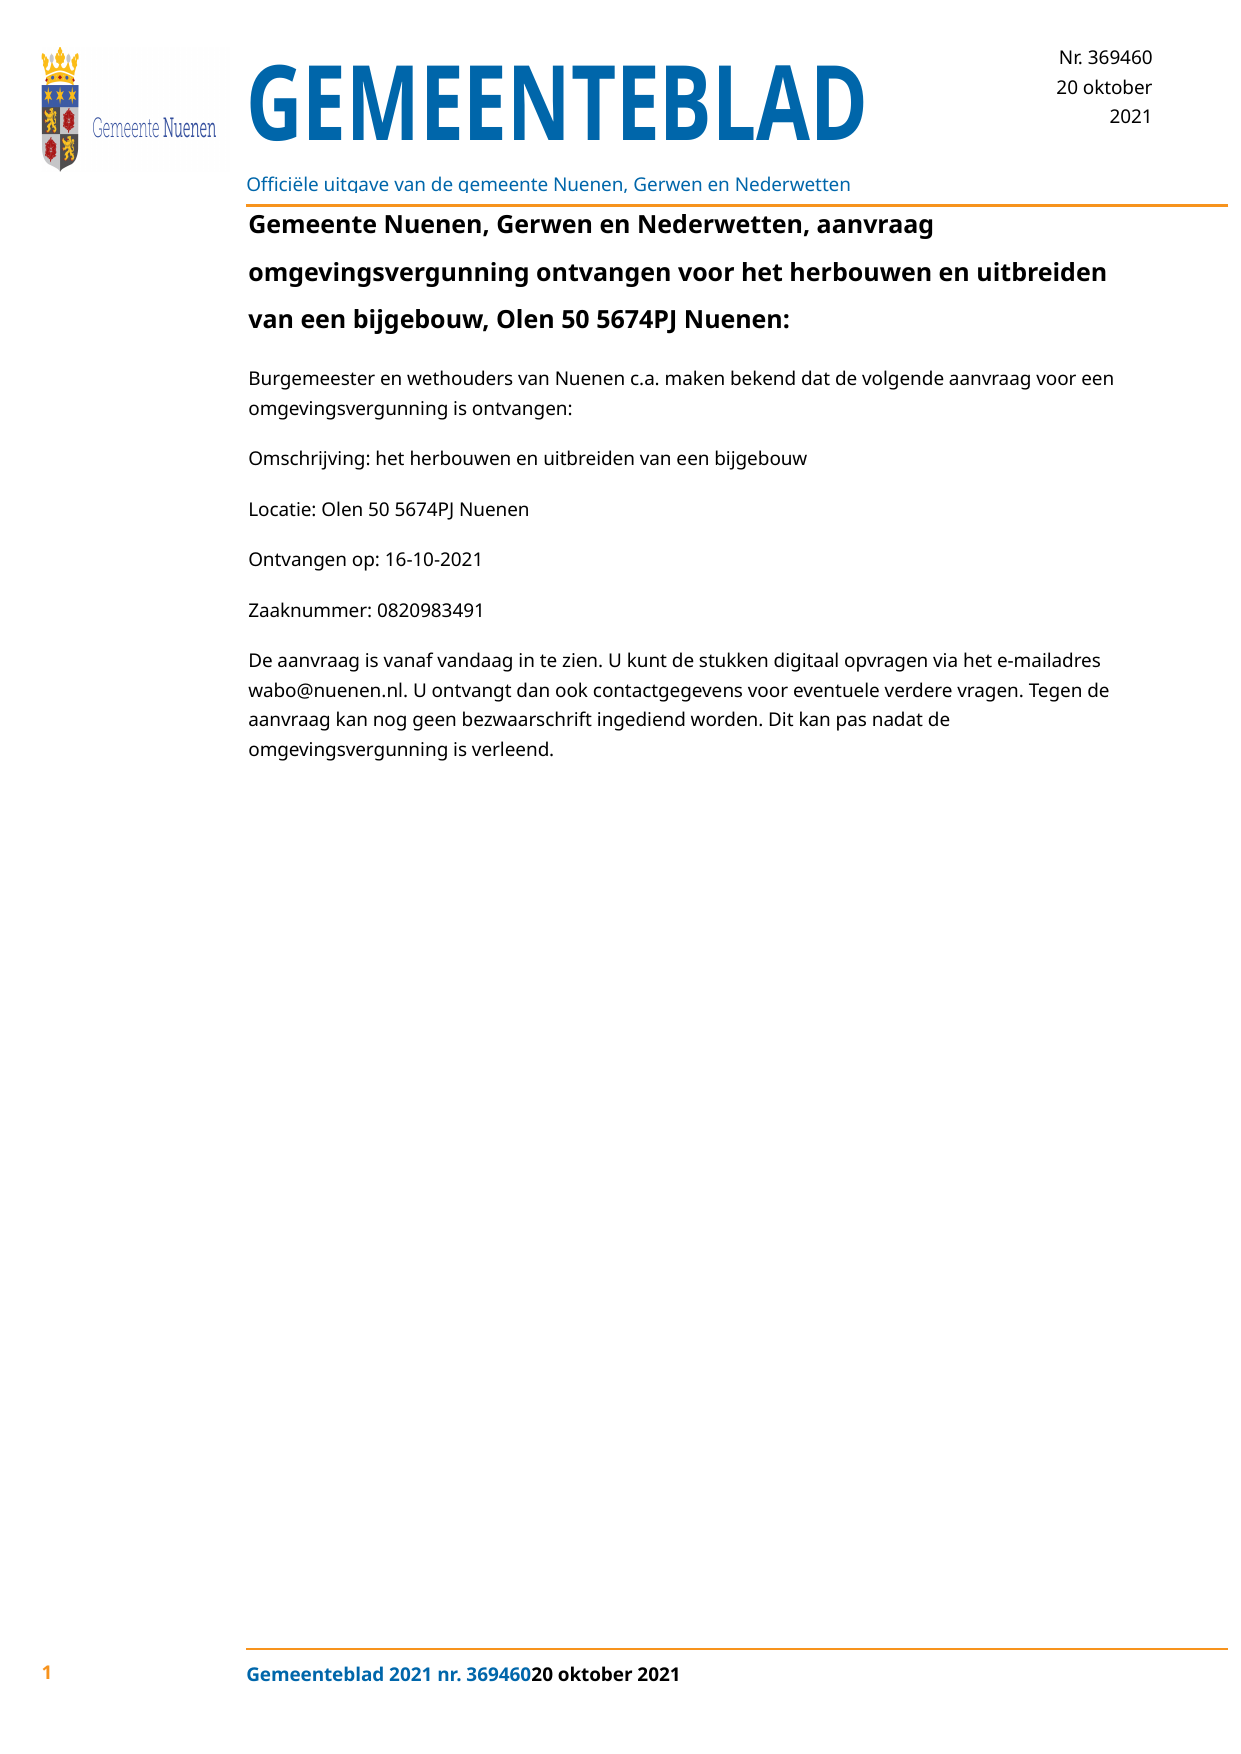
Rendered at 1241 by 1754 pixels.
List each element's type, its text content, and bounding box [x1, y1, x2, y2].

text Gemeente Nuenen, Gerwen en Nederwetten, aanvraag omgevingsvergunning ontvangen voor het herbouwen en uitbreiden van een bijgebouw, Olen 50 5674PJ Nuenen: [248, 207, 1152, 336]
text De aanvraag is vanaf vandaag in te zien. U kunt de stukken digitaal opvragen via het e-mailadres wabo@nuenen.nl. U ontvangt dan ook contactgegevens voor eventuele verdere vragen. Tegen de aanvraag kan nog geen bezwaarschrift ingediend worden. Dit kan pas nadat de omgevingsvergunning is verleend. [248, 647, 1152, 762]
text Omschrijving: het herbouwen en uitbreiden van een bijgebouw [248, 446, 1152, 471]
text Zaaknummer: 0820983491 [248, 597, 1152, 622]
text Locatie: Olen 50 5674PJ Nuenen [248, 496, 1152, 522]
picture [41, 47, 231, 172]
text Ontvangen op: 16-10-2021 [248, 546, 1152, 572]
text Burgemeester en wethouders van Nuenen c.a. maken bekend dat de volgende aanvraag voor een omgevingsvergunning is ontvangen: [248, 366, 1152, 421]
